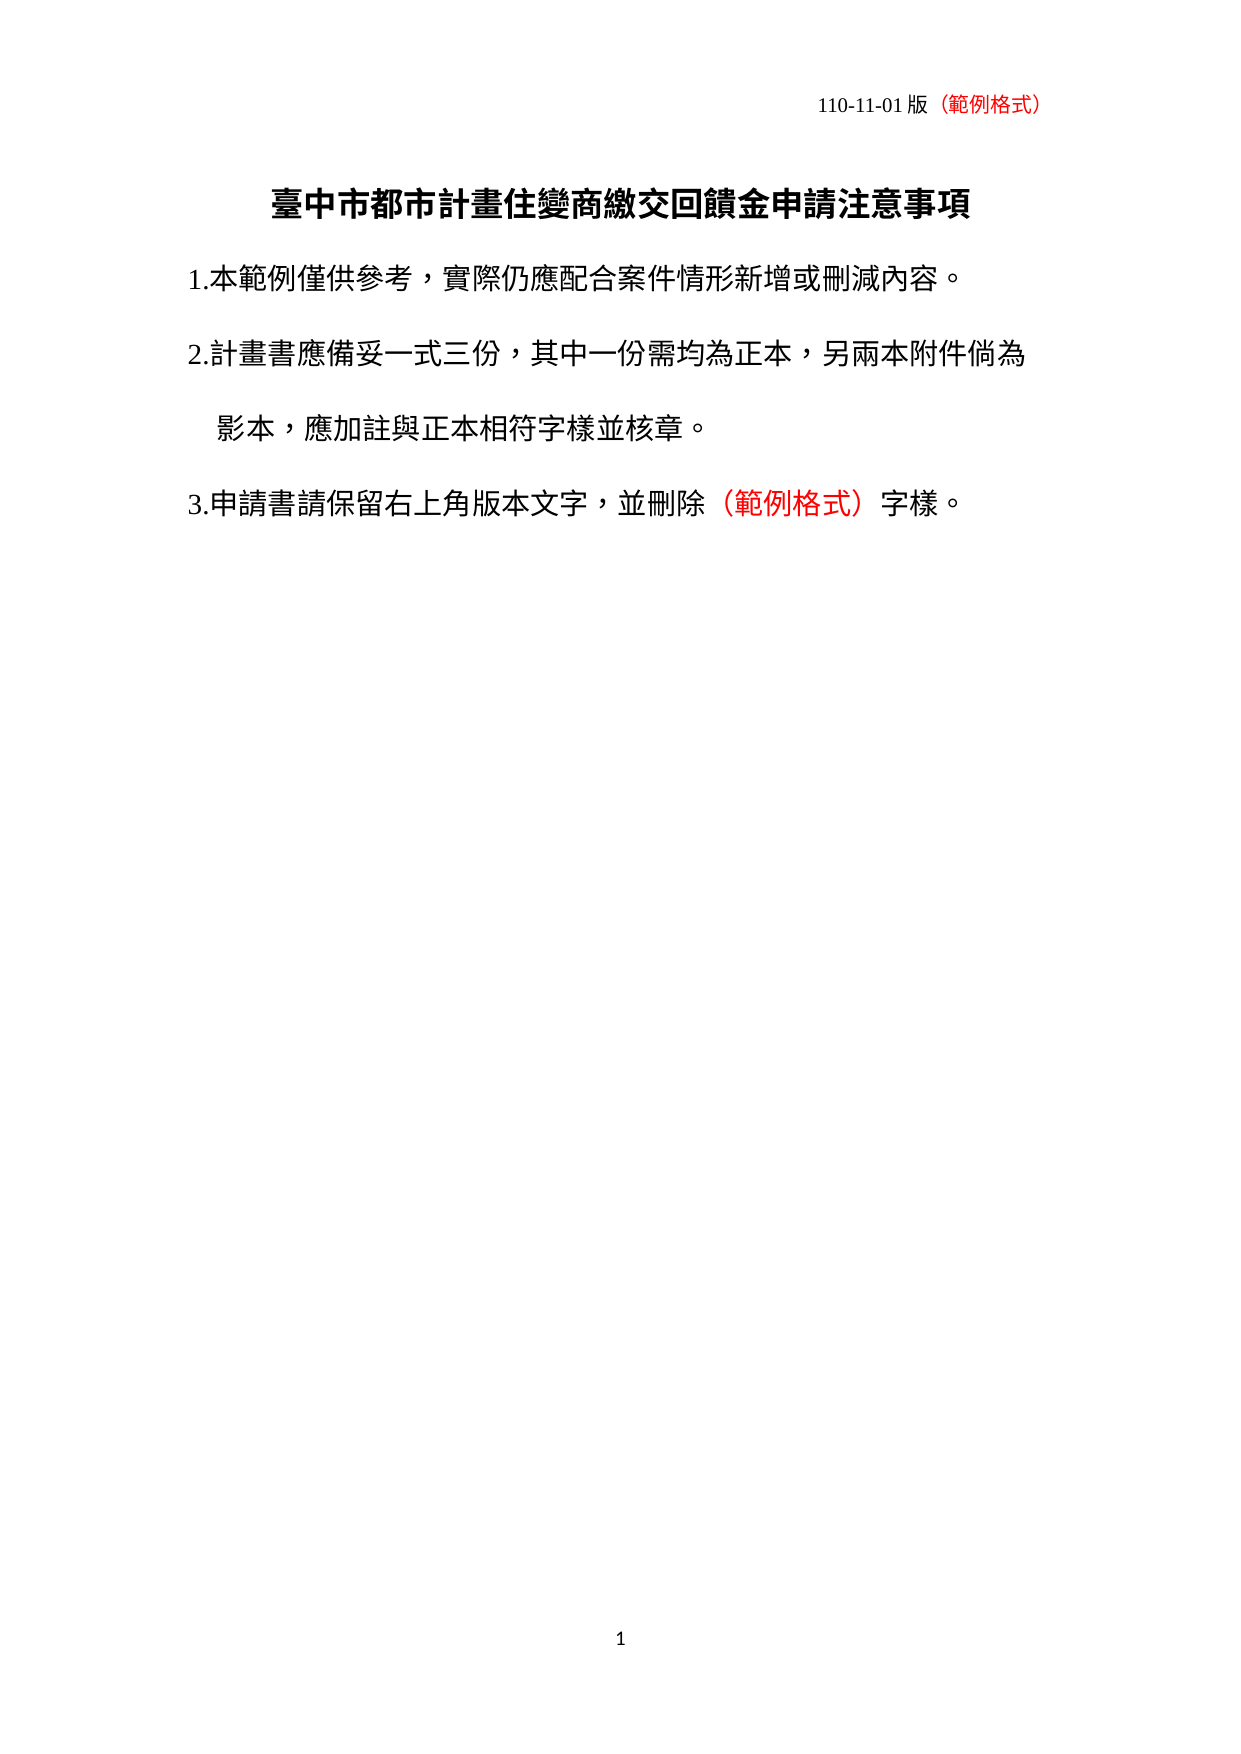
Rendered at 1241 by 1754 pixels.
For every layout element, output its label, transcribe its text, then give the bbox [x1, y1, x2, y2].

text 1.本範例僅供參考，實際仍應配合案件情形新增或刪減內容。 [187, 239, 1053, 314]
text 臺中市都市計畫住變商繳交回饋金申請注意事項 [187, 164, 1053, 239]
text 3.申請書請保留右上角版本文字，並刪除（範例格式）字樣。 [187, 464, 1053, 539]
text 2.計畫書應備妥一式三份，其中一份需均為正本，另兩本附件倘為影本，應加註與正本相符字樣並核章。 [187, 314, 1053, 464]
